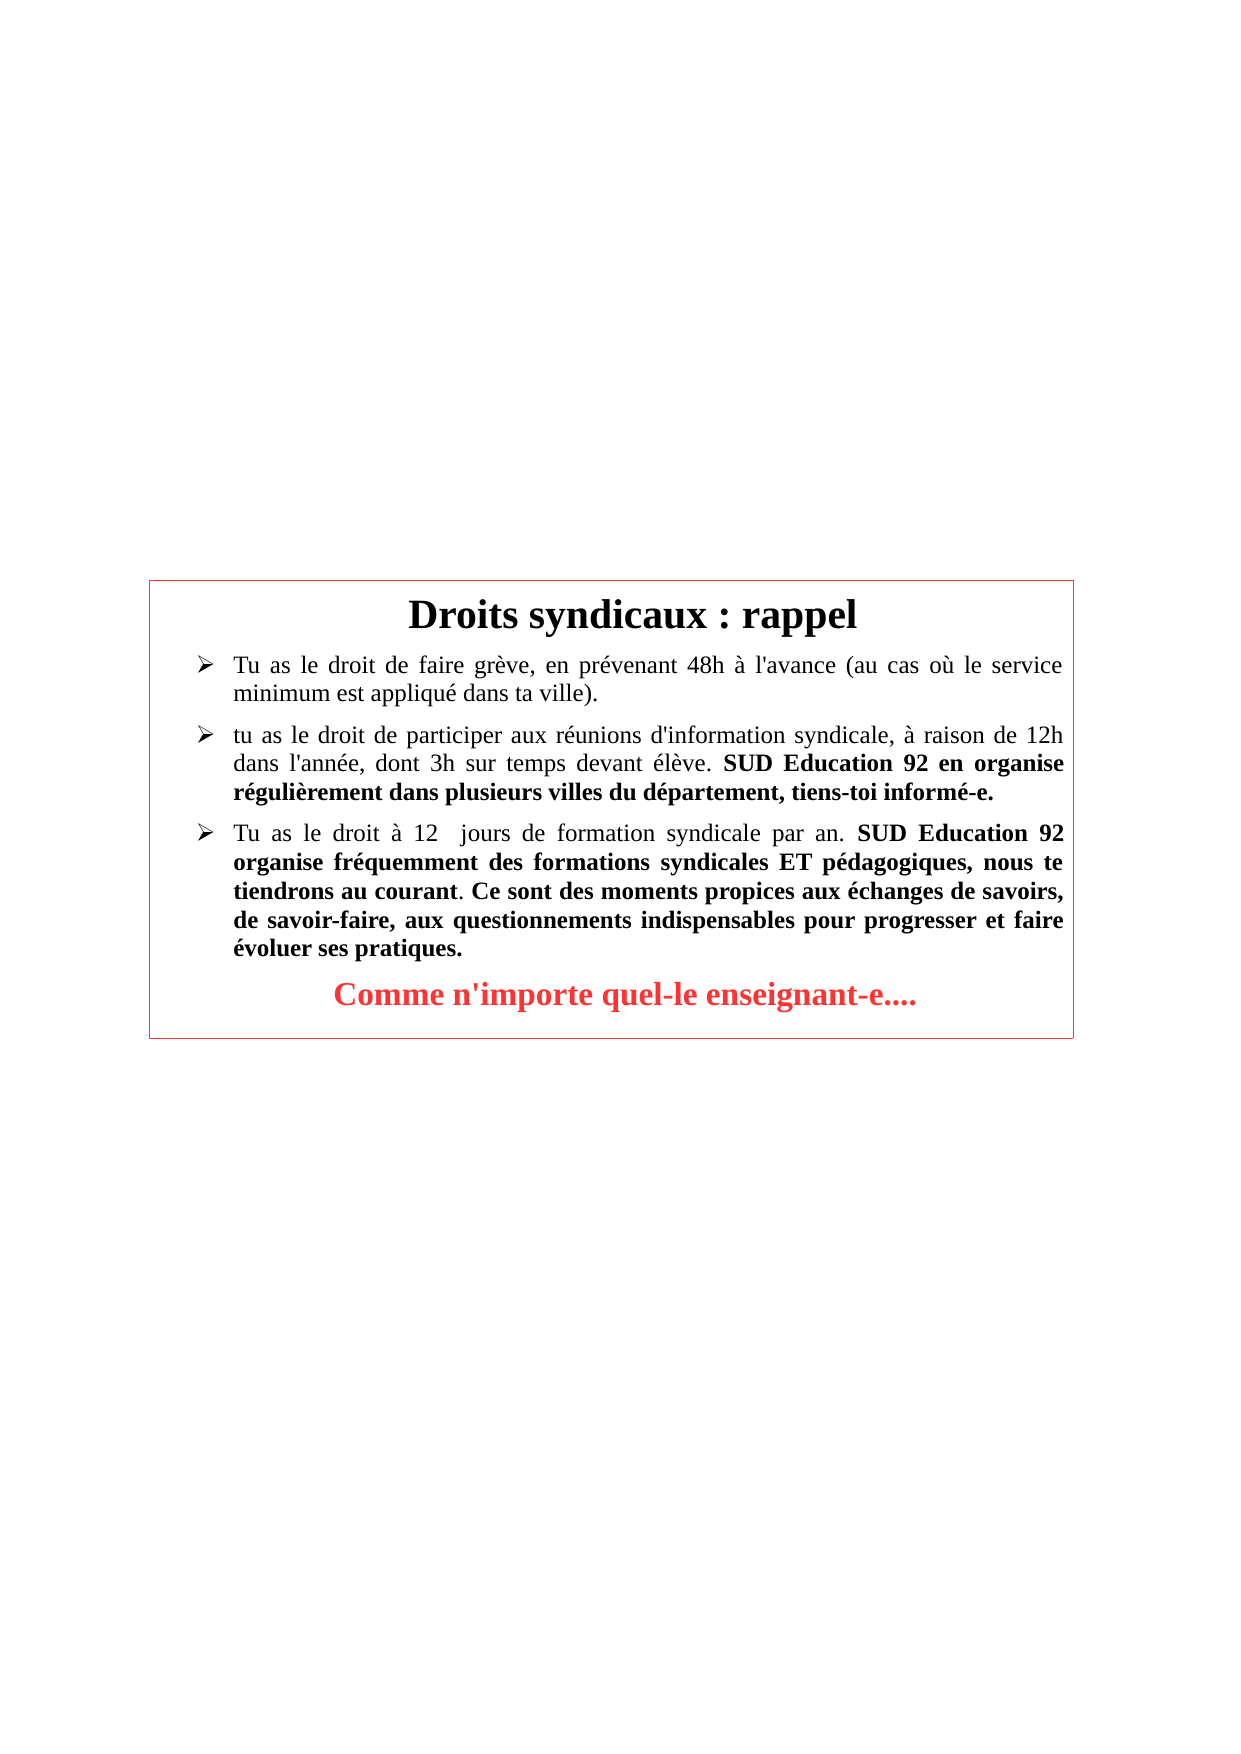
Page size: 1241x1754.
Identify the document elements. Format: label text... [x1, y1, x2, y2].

list Tu as le droit à 12 jours de formation syndicale par an. SUD Education 92 organise fréquemment des formations syndicales ET pédagogiques, nous te tiendrons au courant. Ce sont des moments propices aux échanges de savoirs, de savoir-faire, aux questionnements indispensables pour progresser et faire évoluer ses pratiques. [196, 818, 1064, 962]
list Tu as le droit de faire grève, en prévenant 48h à l'avance (au cas où le service minimum est appliqué dans ta ville). [196, 650, 1064, 707]
list tu as le droit de participer aux réunions d'information syndicale, à raison de 12h dans l'année, dont 3h sur temps devant élève. SUD Education 92 en organise régulièrement dans plusieurs villes du département, tiens-toi informé-e. [196, 720, 1064, 806]
text Comme n'importe quel-le enseignant-e.... [158, 975, 1064, 1013]
text Droits syndicaux : rappel [158, 589, 1064, 637]
